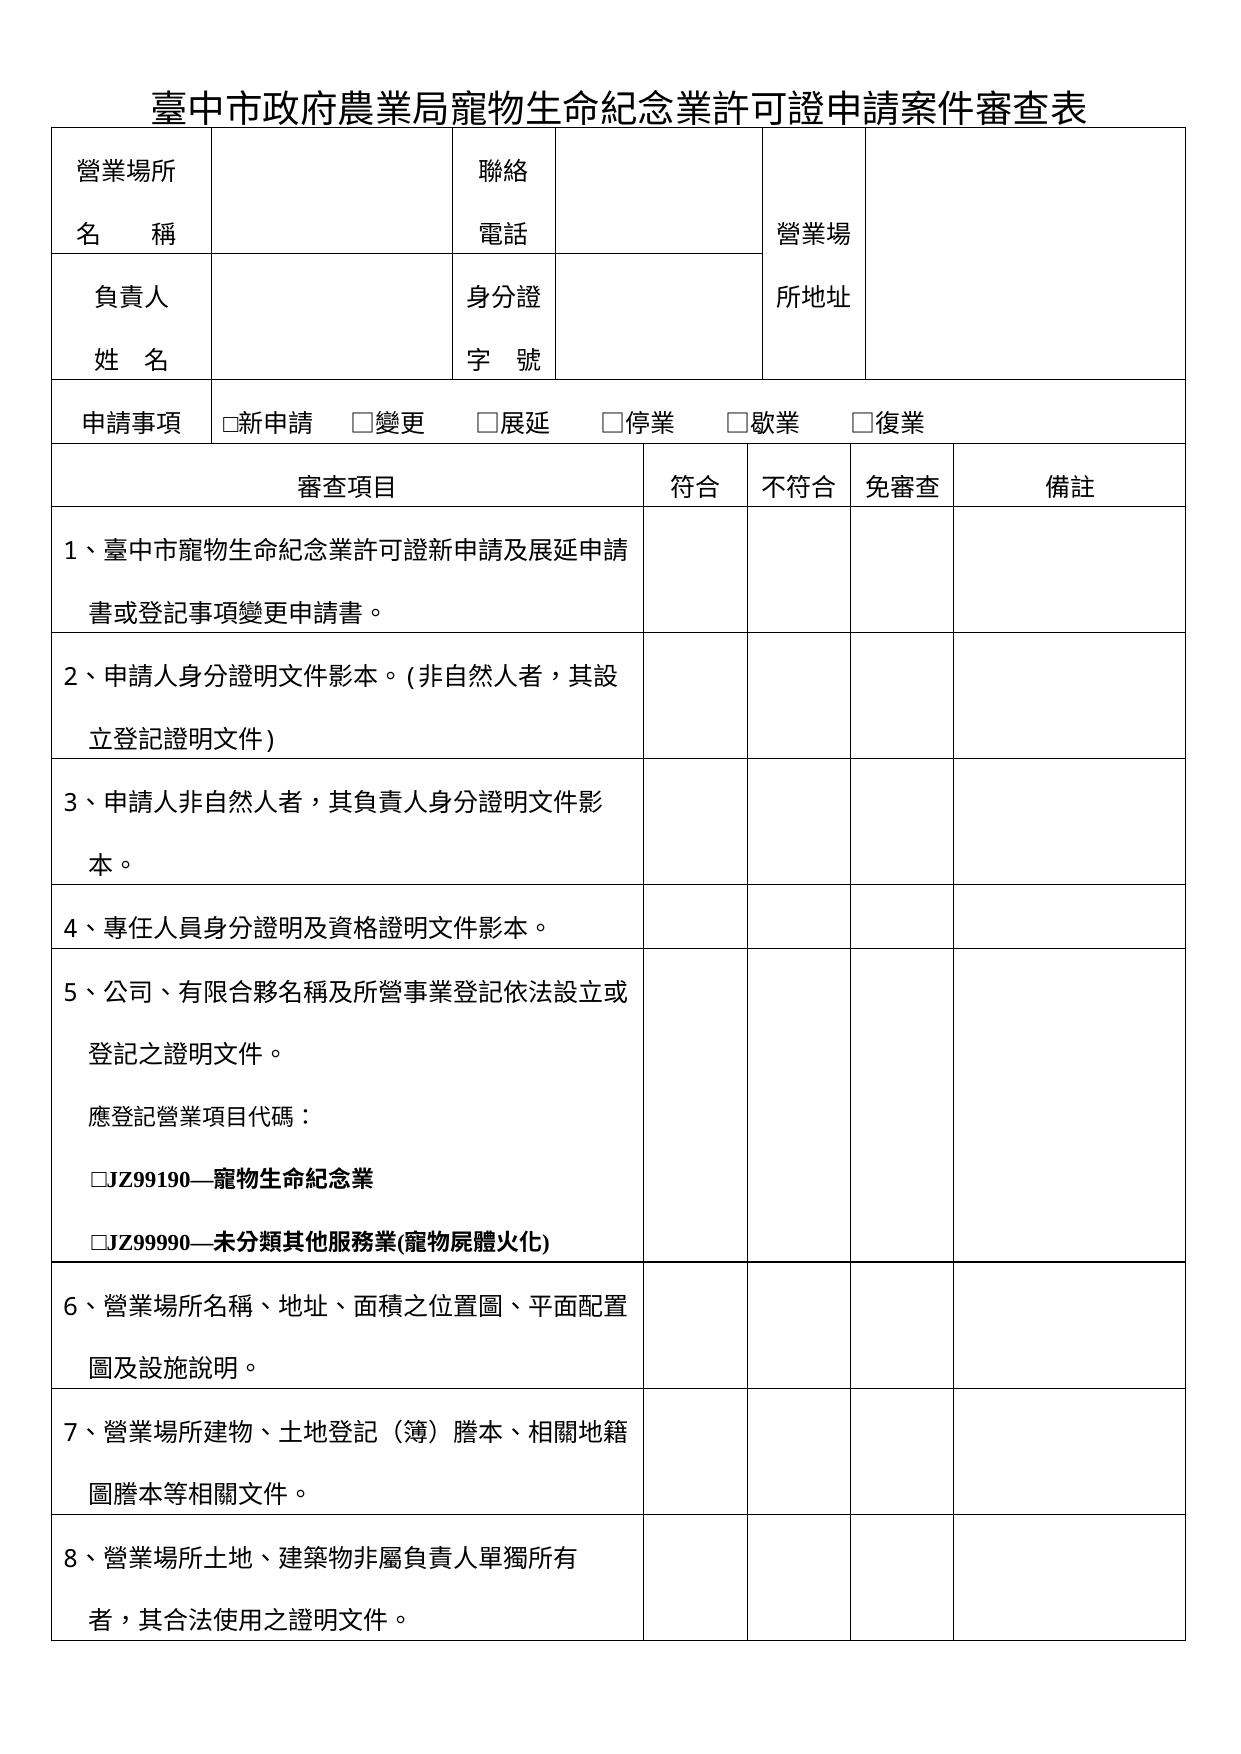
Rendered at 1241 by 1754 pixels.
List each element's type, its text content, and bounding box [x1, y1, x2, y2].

table_cell □新申請 □變更 □展延 □停業 □歇業 □復業 [212, 380, 1185, 443]
table_cell 4、專任人員身分證明及資格證明文件影本。 [52, 885, 643, 948]
table_cell [644, 633, 747, 758]
table_cell [748, 885, 850, 948]
table_cell [556, 254, 762, 379]
table_header [556, 128, 762, 253]
table_cell [748, 633, 850, 758]
table_cell [748, 949, 850, 1261]
table_cell [644, 1515, 747, 1639]
table_header 營業場所 名 稱 [52, 128, 211, 253]
table_cell [644, 507, 747, 632]
table_cell [851, 1263, 953, 1387]
table_cell [954, 885, 1185, 948]
table_cell 3、申請人非自然人者，其負責人身分證明文件影本。 [52, 759, 643, 884]
table_cell [851, 1389, 953, 1513]
table_cell [644, 1263, 747, 1387]
table_cell [212, 254, 452, 379]
table_cell 6、營業場所名稱、地址、面積之位置圖、平面配置圖及設施說明。 [52, 1263, 643, 1387]
table_cell 備註 [954, 444, 1185, 506]
table_cell [954, 1515, 1185, 1639]
table_cell 2、申請人身分證明文件影本。(非自然人者，其設立登記證明文件) [52, 633, 643, 758]
table_cell 1、臺中市寵物生命紀念業許可證新申請及展延申請書或登記事項變更申請書。 [52, 507, 643, 632]
table_header [866, 128, 1185, 379]
table_header 營業場所地址 [763, 128, 865, 379]
table_cell [851, 507, 953, 632]
table_cell [748, 1263, 850, 1387]
table_cell 審查項目 [52, 444, 643, 506]
table_header 聯絡 電話 [453, 128, 555, 253]
table_cell 身分證字 號 [453, 254, 555, 379]
table_cell [851, 885, 953, 948]
table_cell [954, 949, 1185, 1261]
table_cell [954, 1263, 1185, 1387]
table_cell [954, 1389, 1185, 1513]
table_header [212, 128, 452, 253]
table_cell [851, 949, 953, 1261]
table_cell 申請事項 [52, 380, 211, 443]
table_cell [954, 507, 1185, 632]
table_cell [851, 633, 953, 758]
table_cell [954, 759, 1185, 884]
table_cell 不符合 [748, 444, 850, 506]
table_cell 7、營業場所建物、土地登記（簿）謄本、相關地籍圖謄本等相關文件。 [52, 1389, 643, 1513]
table_cell [644, 949, 747, 1261]
table_cell [644, 885, 747, 948]
table_cell [851, 759, 953, 884]
table_cell [954, 633, 1185, 758]
table_cell [748, 507, 850, 632]
table_cell [851, 1515, 953, 1639]
table_cell 8、營業場所土地、建築物非屬負責人單獨所有者，其合法使用之證明文件。 [52, 1515, 643, 1639]
table_cell [748, 1389, 850, 1513]
table_cell 符合 [644, 444, 747, 506]
table_cell [644, 1389, 747, 1513]
table_cell [644, 759, 747, 884]
table_cell 免審查 [851, 444, 953, 506]
table_cell [748, 759, 850, 884]
table_cell [748, 1515, 850, 1639]
table_cell 5、公司、有限合夥名稱及所營事業登記依法設立或登記之證明文件。 應登記營業項目代碼： □JZ99190—寵物生命紀念業 □JZ99990—未分類其他服務業(寵物屍體火化) [52, 949, 643, 1261]
table_cell 負責人 姓 名 [52, 254, 211, 379]
text 臺中市政府農業局寵物生命紀念業許可證申請案件審查表 [112, 64, 1125, 127]
